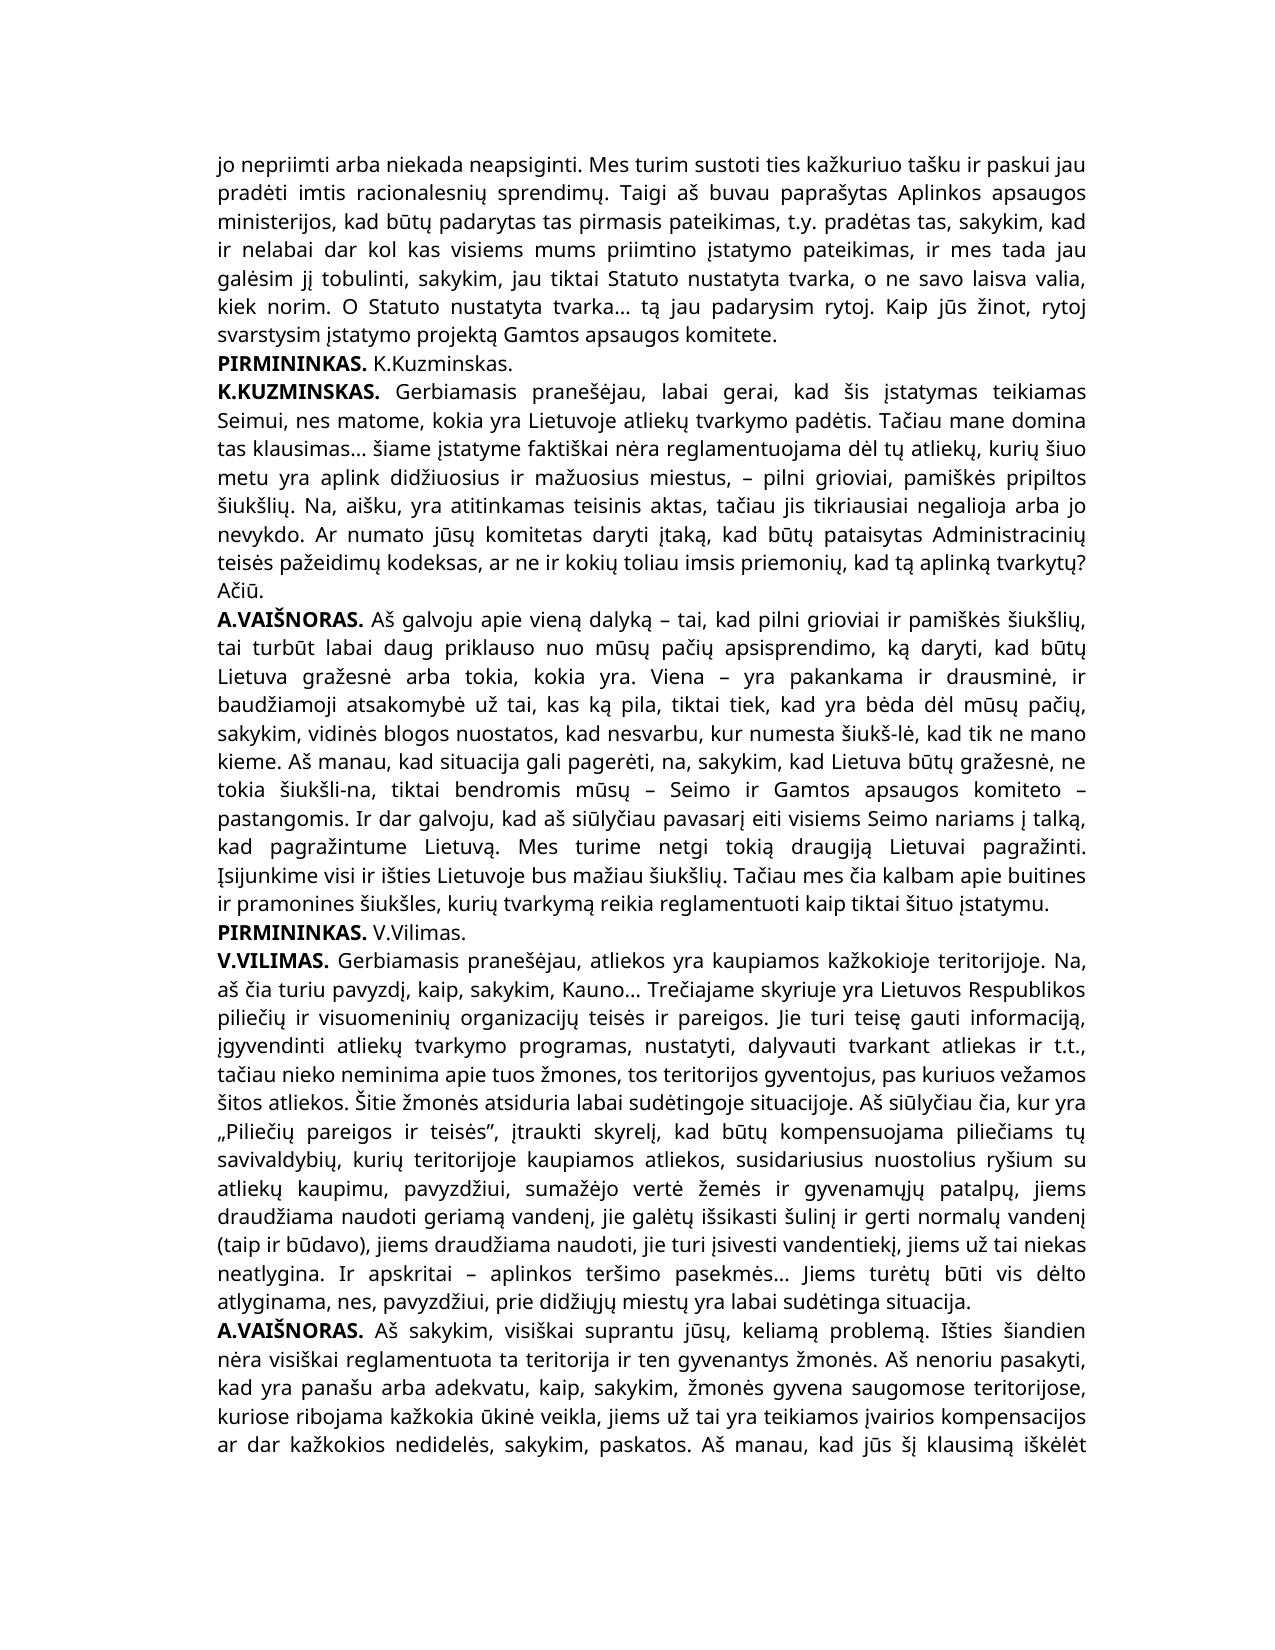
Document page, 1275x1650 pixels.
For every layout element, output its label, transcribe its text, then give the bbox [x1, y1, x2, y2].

text PIRMININKAS. V.Vilimas. [217, 918, 1087, 946]
text A.VAIŠNORAS. Aš galvoju apie vieną dalyką – tai, kad pilni grioviai ir pamiškės šiukšlių, tai turbūt labai daug priklauso nuo mūsų pačių apsisprendimo, ką daryti, kad būtų Lietuva gražesnė arba tokia, kokia yra. Viena – yra pakankama ir drausminė, ir baudžiamoji atsakomybė už tai, kas ką pila, tiktai tiek, kad yra bėda dėl mūsų pačių, sakykim, vidinės blogos nuostatos, kad nesvarbu, kur numesta šiukš-lė, kad tik ne mano kieme. Aš manau, kad situacija gali pagerėti, na, sakykim, kad Lietuva būtų gražesnė, ne tokia šiukšli-na, tiktai bendromis mūsų – Seimo ir Gamtos apsaugos komiteto – pastangomis. Ir dar galvoju, kad aš siūlyčiau pavasarį eiti visiems Seimo nariams į talką, kad pagražintume Lietuvą. Mes turime netgi tokią draugiją Lietuvai pagražinti. Įsijunkime visi ir išties Lietuvoje bus mažiau šiukšlių. Tačiau mes čia kalbam apie buitines ir pramonines šiukšles, kurių tvarkymą reikia reglamentuoti kaip tiktai šituo įstatymu. [217, 605, 1087, 918]
text PIRMININKAS. K.Kuzminskas. [217, 349, 1087, 377]
text jo nepriimti arba niekada neapsiginti. Mes turim sustoti ties kažkuriuo tašku ir paskui jau pradėti imtis racionalesnių sprendimų. Taigi aš buvau paprašytas Aplinkos apsaugos ministerijos, kad būtų padarytas tas pirmasis pateikimas, t.y. pradėtas tas, sakykim, kad ir nelabai dar kol kas visiems mums priimtino įstatymo pateikimas, ir mes tada jau galėsim jį tobulinti, sakykim, jau tiktai Statuto nustatyta tvarka, o ne savo laisva valia, kiek norim. O Statuto nustatyta tvarka… tą jau padarysim rytoj. Kaip jūs žinot, rytoj svarstysim įstatymo projektą Gamtos apsaugos komitete. [217, 150, 1087, 349]
text A.VAIŠNORAS. Aš sakykim, visiškai suprantu jūsų, keliamą problemą. Išties šiandien nėra visiškai reglamentuota ta teritorija ir ten gyvenantys žmonės. Aš nenoriu pasakyti, kad yra panašu arba adekvatu, kaip, sakykim, žmonės gyvena saugomose teritorijose, kuriose ribojama kažkokia ūkinė veikla, jiems už tai yra teikiamos įvairios kompensacijos ar dar kažkokios nedidelės, sakykim, paskatos. Aš manau, kad jūs šį klausimą iškėlėt [217, 1317, 1087, 1459]
text K.KUZMINSKAS. Gerbiamasis pranešėjau, labai gerai, kad šis įstatymas teikiamas Seimui, nes matome, kokia yra Lietuvoje atliekų tvarkymo padėtis. Tačiau mane domina tas klausimas… šiame įstatyme faktiškai nėra reglamentuojama dėl tų atliekų, kurių šiuo metu yra aplink didžiuosius ir mažuosius miestus, – pilni grioviai, pamiškės pripiltos šiukšlių. Na, aišku, yra atitinkamas teisinis aktas, tačiau jis tikriausiai negalioja arba jo nevykdo. Ar numato jūsų komitetas daryti įtaką, kad būtų pataisytas Administracinių teisės pažeidimų kodeksas, ar ne ir kokių toliau imsis priemonių, kad tą aplinką tvarkytų? Ačiū. [217, 377, 1087, 605]
text V.VILIMAS. Gerbiamasis pranešėjau, atliekos yra kaupiamos kažkokioje teritorijoje. Na, aš čia turiu pavyzdį, kaip, sakykim, Kauno… Trečiajame skyriuje yra Lietuvos Respublikos piliečių ir visuomeninių organizacijų teisės ir pareigos. Jie turi teisę gauti informaciją, įgyvendinti atliekų tvarkymo programas, nustatyti, dalyvauti tvarkant atliekas ir t.t., tačiau nieko neminima apie tuos žmones, tos teritorijos gyventojus, pas kuriuos vežamos šitos atliekos. Šitie žmonės atsiduria labai sudėtingoje situacijoje. Aš siūlyčiau čia, kur yra „Piliečių pareigos ir teisės”, įtraukti skyrelį, kad būtų kompensuojama piliečiams tų savivaldybių, kurių teritorijoje kaupiamos atliekos, susidariusius nuostolius ryšium su atliekų kaupimu, pavyzdžiui, sumažėjo vertė žemės ir gyvenamųjų patalpų, jiems draudžiama naudoti geriamą vandenį, jie galėtų išsikasti šulinį ir gerti normalų vandenį (taip ir būdavo), jiems draudžiama naudoti, jie turi įsivesti vandentiekį, jiems už tai niekas neatlygina. Ir apskritai – aplinkos teršimo pasekmės… Jiems turėtų būti vis dėlto atlyginama, nes, pavyzdžiui, prie didžiųjų miestų yra labai sudėtinga situacija. [217, 946, 1087, 1316]
